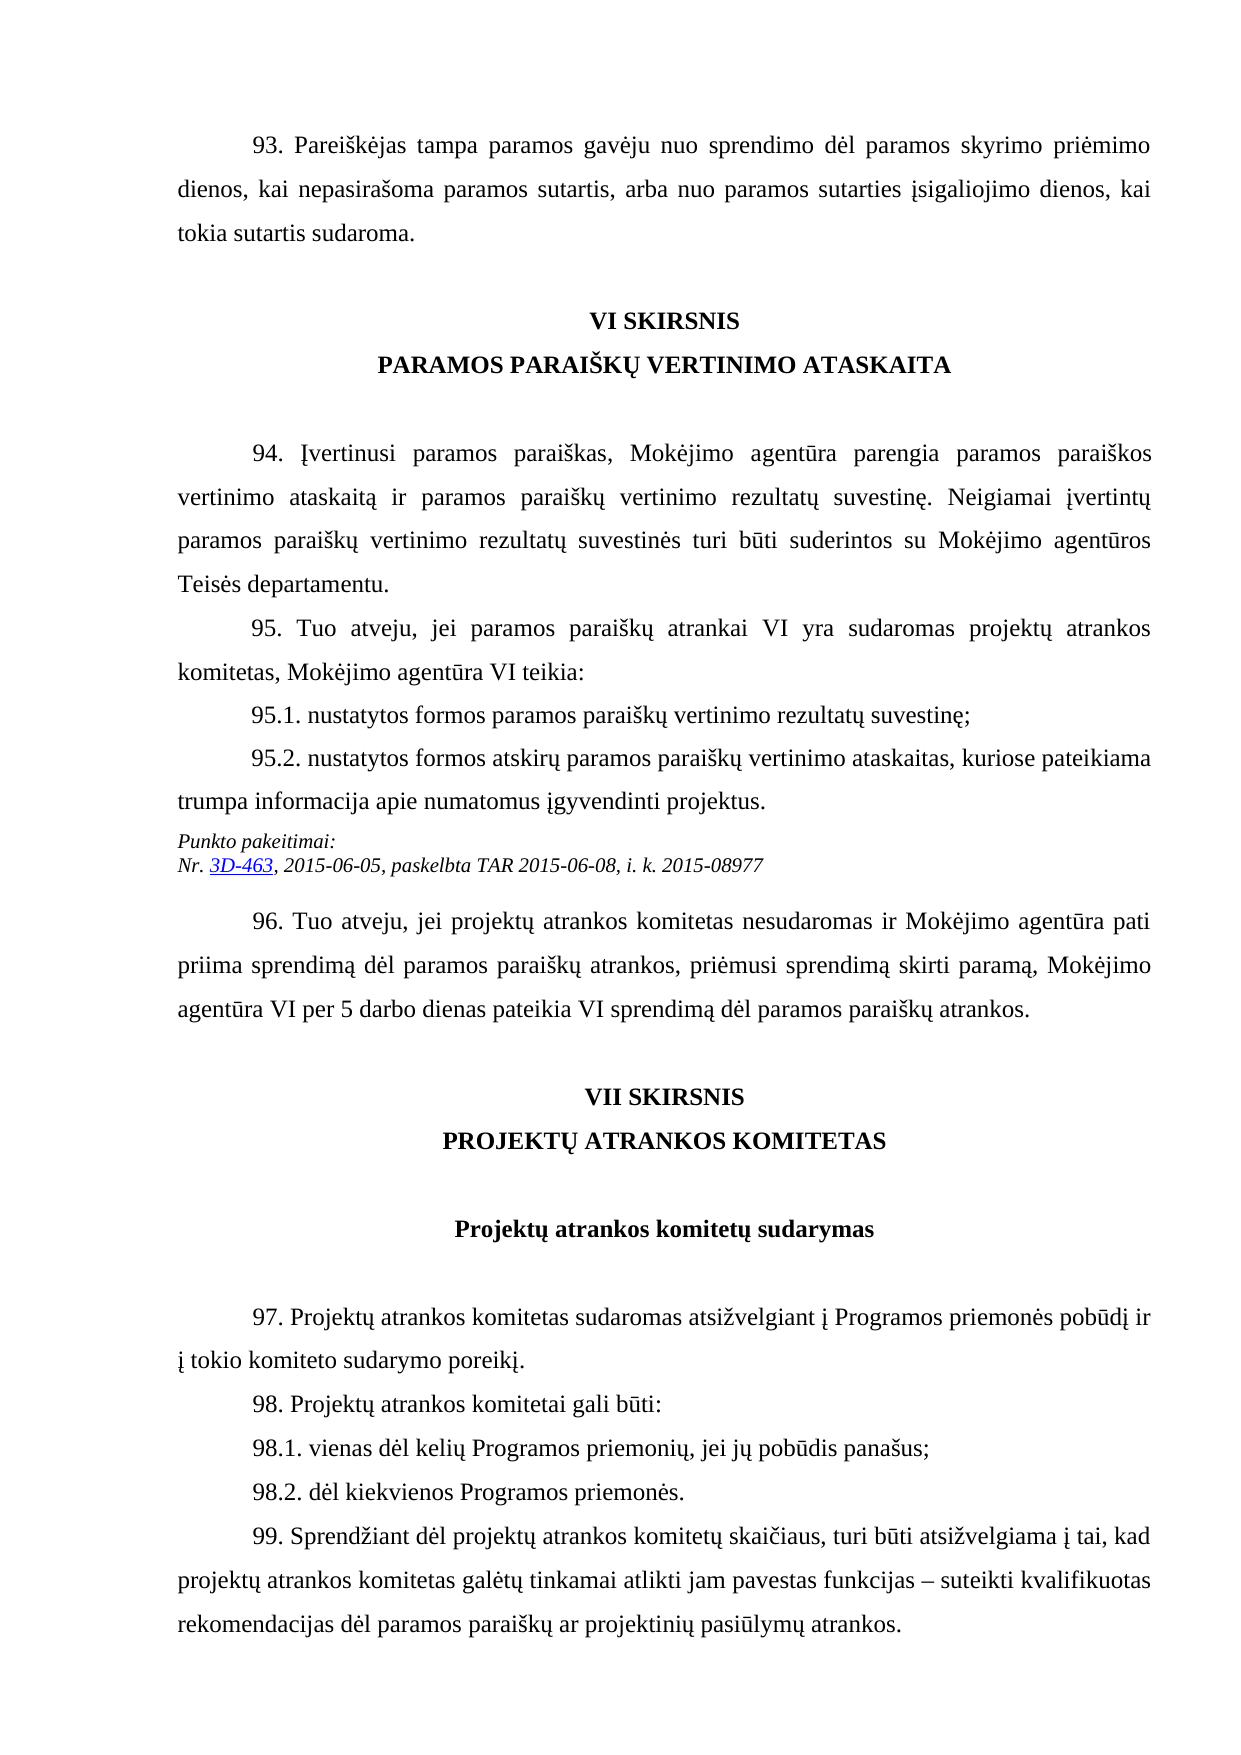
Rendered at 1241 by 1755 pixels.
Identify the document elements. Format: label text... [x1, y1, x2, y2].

text Projektų atrankos komitetų sudarymas [177, 1214, 1152, 1242]
text VII SKIRSNIS [177, 1082, 1152, 1111]
text 98.2. dėl kiekvienos Programos priemonės. [177, 1477, 1152, 1506]
text 98. Projektų atrankos komitetai gali būti: [177, 1389, 1152, 1418]
text 94. Įvertinusi paramos paraiškas, Mokėjimo agentūra parengia paramos paraiškos vertinimo ataskaitą ir paramos paraiškų vertinimo rezultatų suvestinę. Neigiamai įvertintų paramos paraiškų vertinimo rezultatų suvestinės turi būti suderintos su Mokėjimo agentūros Teisės departamentu. [177, 438, 1152, 598]
text 97. Projektų atrankos komitetas sudaromas atsižvelgiant į Programos priemonės pobūdį ir į tokio komiteto sudarymo poreikį. [177, 1302, 1152, 1374]
text 95. Tuo atveju, jei paramos paraiškų atrankai VI yra sudaromas projektų atrankos komitetas, Mokėjimo agentūra VI teikia: [177, 613, 1152, 685]
text Nr. 3D-463, 2015-06-05, paskelbta TAR 2015-06-08, i. k. 2015-08977 [177, 853, 1152, 877]
text PROJEKTŲ ATRANKOS KOMITETAS [177, 1126, 1152, 1154]
text 99. Sprendžiant dėl projektų atrankos komitetų skaičiaus, turi būti atsižvelgiama į tai, kad projektų atrankos komitetas galėtų tinkamai atlikti jam pavestas funkcijas – suteikti kvalifikuotas rekomendacijas dėl paramos paraiškų ar projektinių pasiūlymų atrankos. [177, 1521, 1152, 1638]
text PARAMOS PARAIŠKŲ VERTINIMO ATASKAITA [177, 350, 1152, 378]
text 93. Pareiškėjas tampa paramos gavėju nuo sprendimo dėl paramos skyrimo priėmimo dienos, kai nepasirašoma paramos sutartis, arba nuo paramos sutarties įsigaliojimo dienos, kai tokia sutartis sudaroma. [177, 130, 1152, 247]
text 98.1. vienas dėl kelių Programos priemonių, jei jų pobūdis panašus; [177, 1433, 1152, 1462]
text 96. Tuo atveju, jei projektų atrankos komitetas nesudaromas ir Mokėjimo agentūra pati priima sprendimą dėl paramos paraiškų atrankos, priėmusi sprendimą skirti paramą, Mokėjimo agentūra VI per 5 darbo dienas pateikia VI sprendimą dėl paramos paraiškų atrankos. [177, 906, 1152, 1023]
text 95.2. nustatytos formos atskirų paramos paraiškų vertinimo ataskaitas, kuriose pateikiama trumpa informacija apie numatomus įgyvendinti projektus. [177, 743, 1152, 815]
text 95.1. nustatytos formos paramos paraiškų vertinimo rezultatų suvestinę; [177, 700, 1152, 728]
text VI SKIRSNIS [177, 306, 1152, 334]
text Punkto pakeitimai: [177, 829, 1152, 853]
